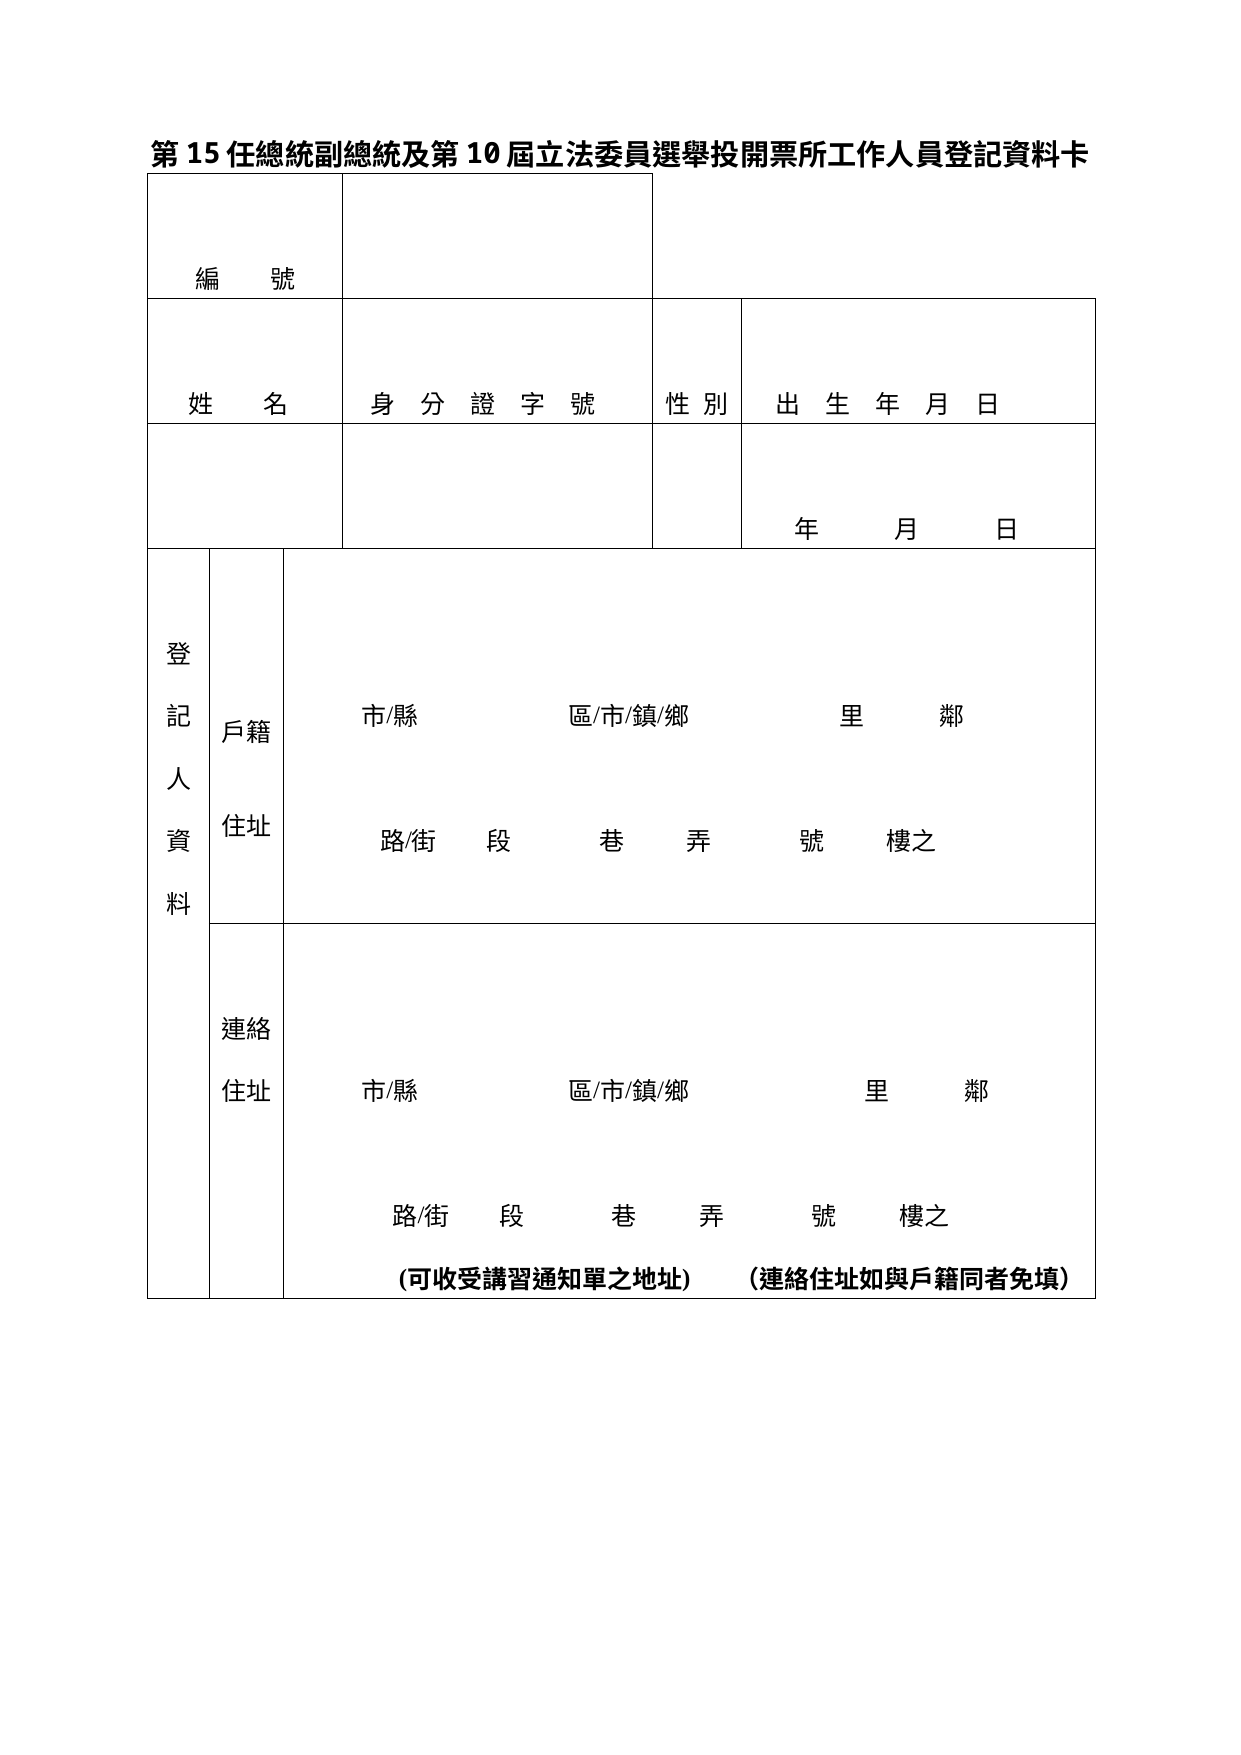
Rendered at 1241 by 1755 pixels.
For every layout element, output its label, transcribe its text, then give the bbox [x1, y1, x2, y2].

table_header 編 號 [148, 174, 342, 298]
table_cell 身 分 證 字 號 [343, 299, 652, 423]
table_cell 戶籍 住址 [210, 549, 283, 923]
table_cell [343, 424, 652, 548]
text 第15任總統副總統及第10屆立法委員選舉投開票所工作人員登記資料卡 [148, 111, 1093, 173]
table_cell 登 記 人 資 料 [148, 549, 209, 1298]
table_cell [653, 424, 741, 548]
table_header [343, 174, 652, 298]
table_cell 市/縣 區/市/鎮/鄉 里 鄰 路/街 段 巷 弄 號 樓之 [284, 549, 1095, 923]
table_cell 市/縣 區/市/鎮/鄉 里 鄰 路/街 段 巷 弄 號 樓之 (可收受講習通知單之地址) （連絡住址如與戶籍同者免填） [284, 924, 1095, 1298]
table_cell [148, 424, 342, 548]
table_cell 出 生 年 月 日 [742, 299, 1095, 423]
table_cell 性 別 [653, 299, 741, 423]
table_header [653, 173, 1096, 298]
table_cell 連絡 住址 [210, 924, 283, 1298]
table_cell 年 月 日 [742, 424, 1095, 548]
table_cell 姓 名 [148, 299, 342, 423]
